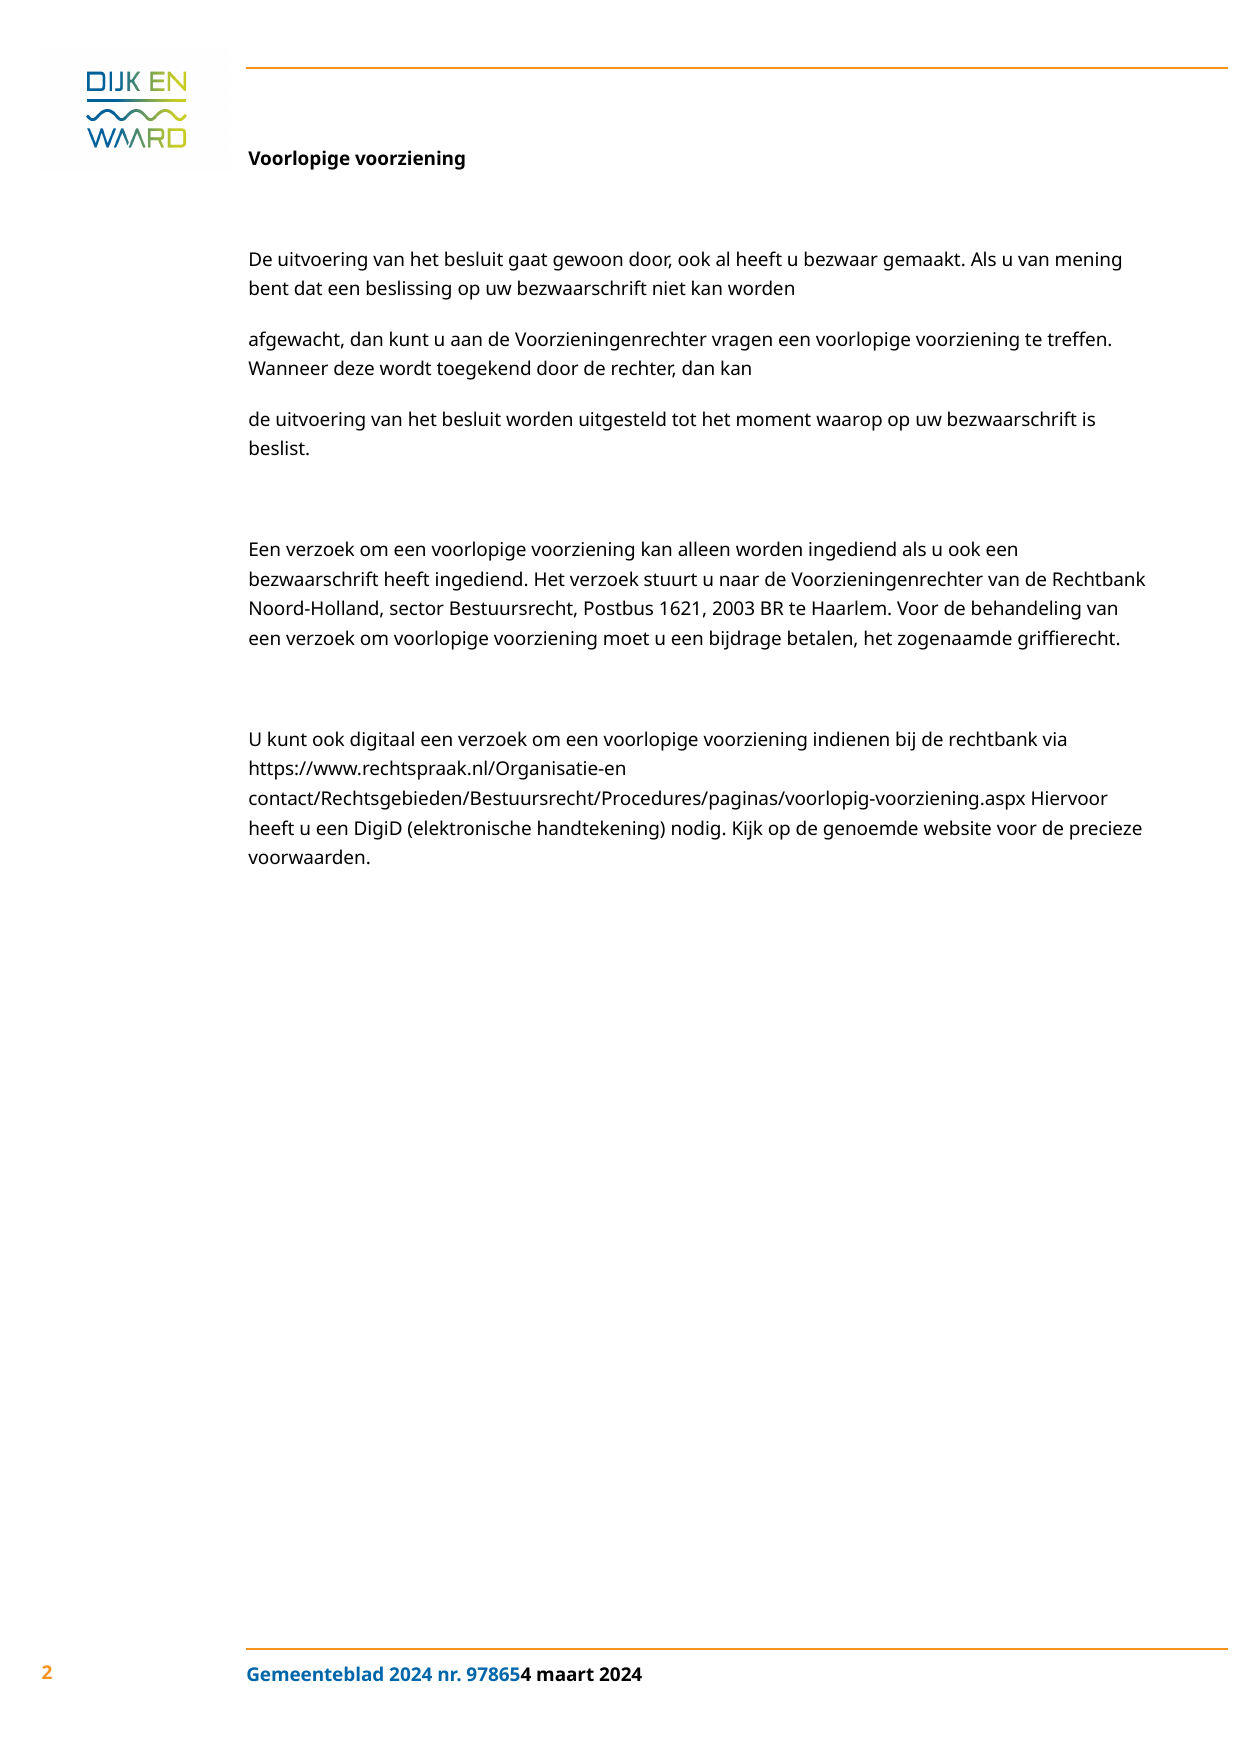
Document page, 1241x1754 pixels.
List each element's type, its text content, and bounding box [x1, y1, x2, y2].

text U kunt ook digitaal een verzoek om een voorlopige voorziening indienen bij de rechtbank via https://www.rechtspraak.nl/Organisatie-en contact/Rechtsgebieden/Bestuursrecht/Procedures/paginas/voorlopig-voorziening.aspx Hiervoor heeft u een DigiD (elektronische handtekening) nodig. Kijk op de genoemde website voor de precieze voorwaarden. [248, 726, 1152, 870]
text Voorlopige voorziening [248, 145, 1152, 171]
text de uitvoering van het besluit worden uitgesteld tot het moment waarop op uw bezwaarschrift is beslist. [248, 406, 1152, 461]
text Een verzoek om een voorlopige voorziening kan alleen worden ingediend als u ook een bezwaarschrift heeft ingediend. Het verzoek stuurt u naar de Voorzieningenrechter van de Rechtbank Noord-Holland, sector Bestuursrecht, Postbus 1621, 2003 BR te Haarlem. Voor de behandeling van een verzoek om voorlopige voorziening moet u een bijdrage betalen, het zogenaamde griffierecht. [248, 536, 1152, 651]
picture [41, 47, 231, 172]
text afgewacht, dan kunt u aan de Voorzieningenrechter vragen een voorlopige voorziening te treffen. Wanneer deze wordt toegekend door de rechter, dan kan [248, 326, 1152, 381]
text De uitvoering van het besluit gaat gewoon door, ook al heeft u bezwaar gemaakt. Als u van mening bent dat een beslissing op uw bezwaarschrift niet kan worden [248, 246, 1152, 301]
